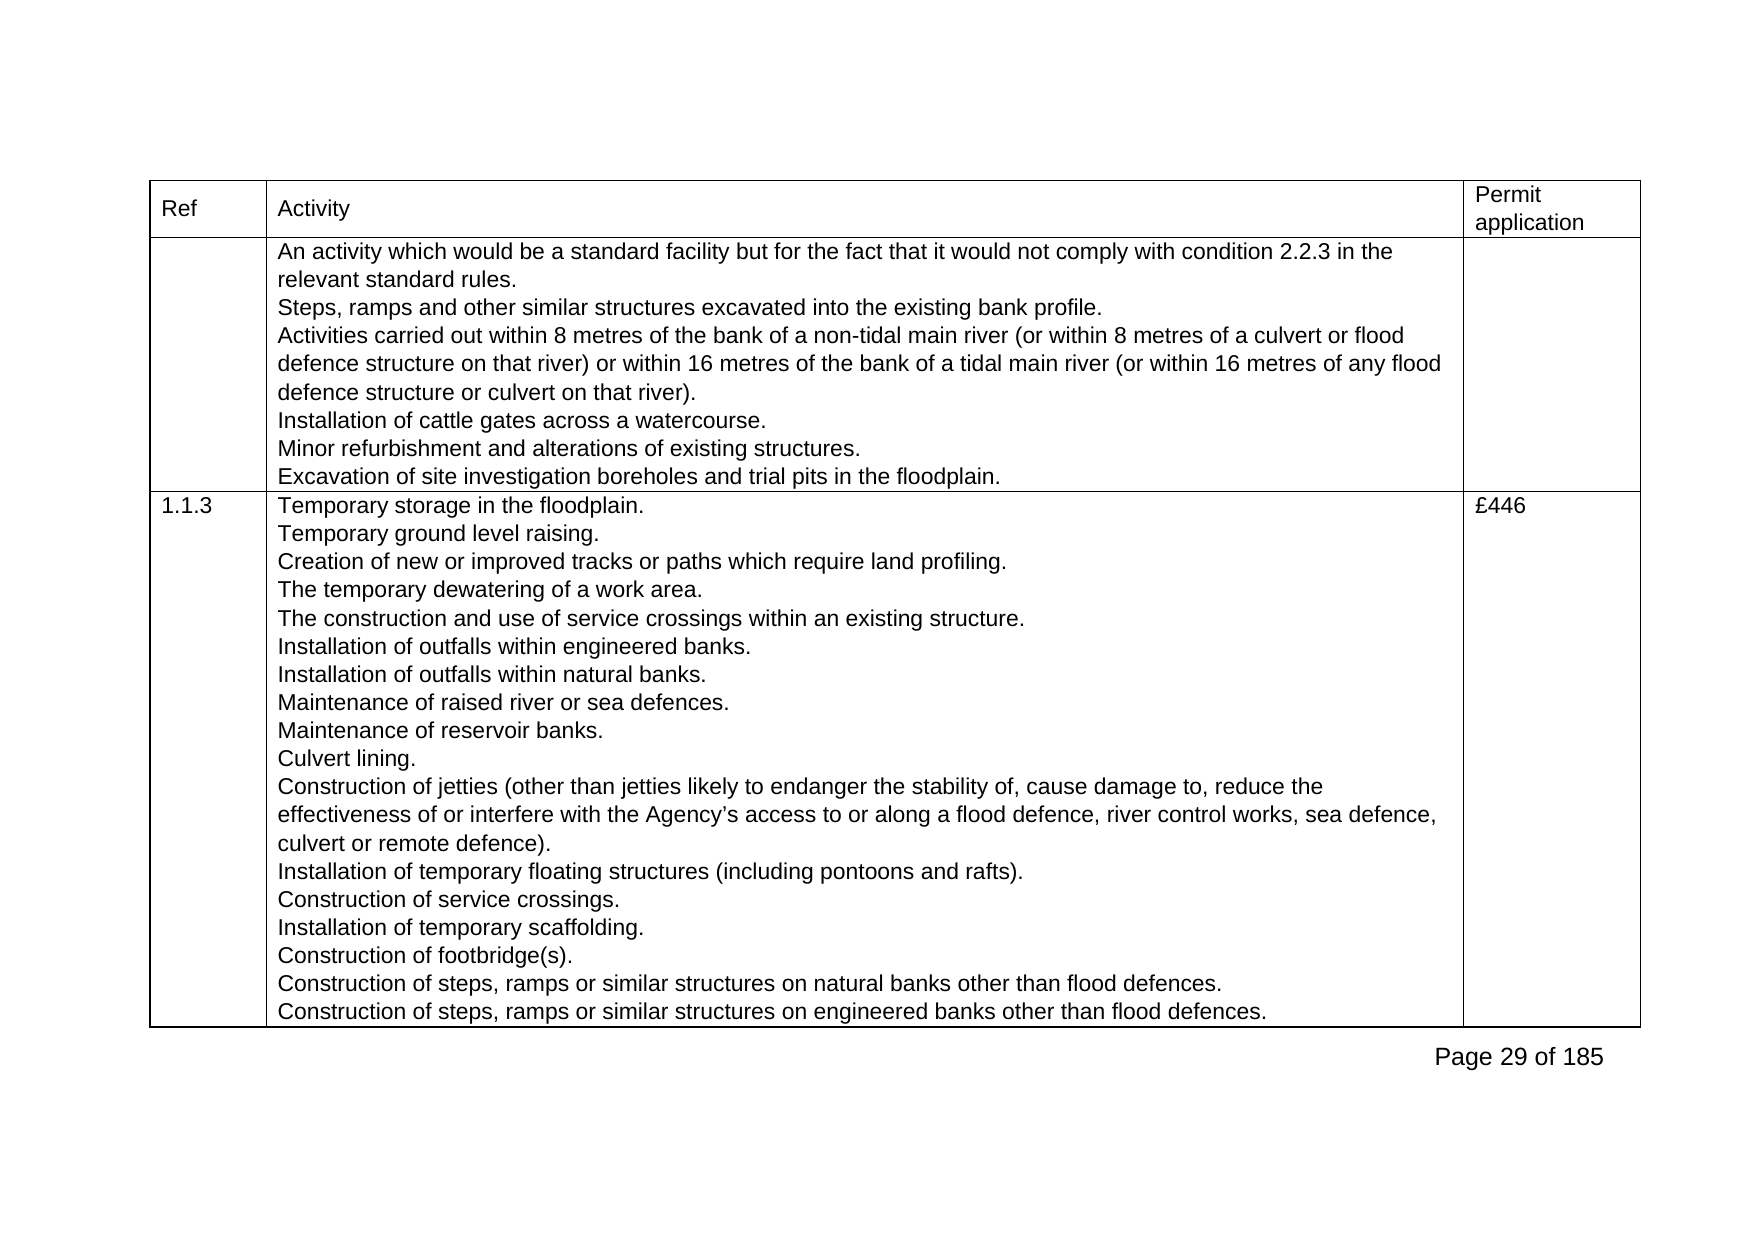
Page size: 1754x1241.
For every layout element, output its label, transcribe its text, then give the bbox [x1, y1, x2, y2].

table_header Activity [267, 181, 1463, 237]
table_header Ref [151, 181, 266, 237]
table_cell Temporary storage in the floodplain. Temporary ground level raising. Creation of new or improved tracks or paths which require land profiling. The temporary dewatering of a work area. The construction and use of service crossings within an existing structure. Installation of outfalls within engineered banks. Installation of outfalls within natural banks. Maintenance of raised river or sea defences. Maintenance of reservoir banks. Culvert lining. Construction of jetties (other than jetties likely to endanger the stability of, cause damage to, reduce the effectiveness of or interfere with the Agency’s access to or along a flood defence, river control works, sea defence, culvert or remote defence). Installation of temporary floating structures (including pontoons and rafts). Construction of service crossings. Installation of temporary scaffolding. Construction of footbridge(s). Construction of steps, ramps or similar structures on natural banks other than flood defences. Construction of steps, ramps or similar structures on engineered banks other than flood defences. [267, 492, 1463, 1026]
table_cell [1464, 238, 1640, 491]
table_cell An activity which would be a standard facility but for the fact that it would not comply with condition 2.2.3 in the relevant standard rules. Steps, ramps and other similar structures excavated into the existing bank profile. Activities carried out within 8 metres of the bank of a non-tidal main river (or within 8 metres of a culvert or flood defence structure on that river) or within 16 metres of the bank of a tidal main river (or within 16 metres of any flood defence structure or culvert on that river). Installation of cattle gates across a watercourse. Minor refurbishment and alterations of existing structures. Excavation of site investigation boreholes and trial pits in the floodplain. [267, 238, 1463, 491]
table_cell 1.1.3 [151, 492, 266, 1026]
table_cell £446 [1464, 492, 1640, 1026]
table_cell [151, 238, 266, 491]
table_header Permit application [1464, 181, 1640, 237]
